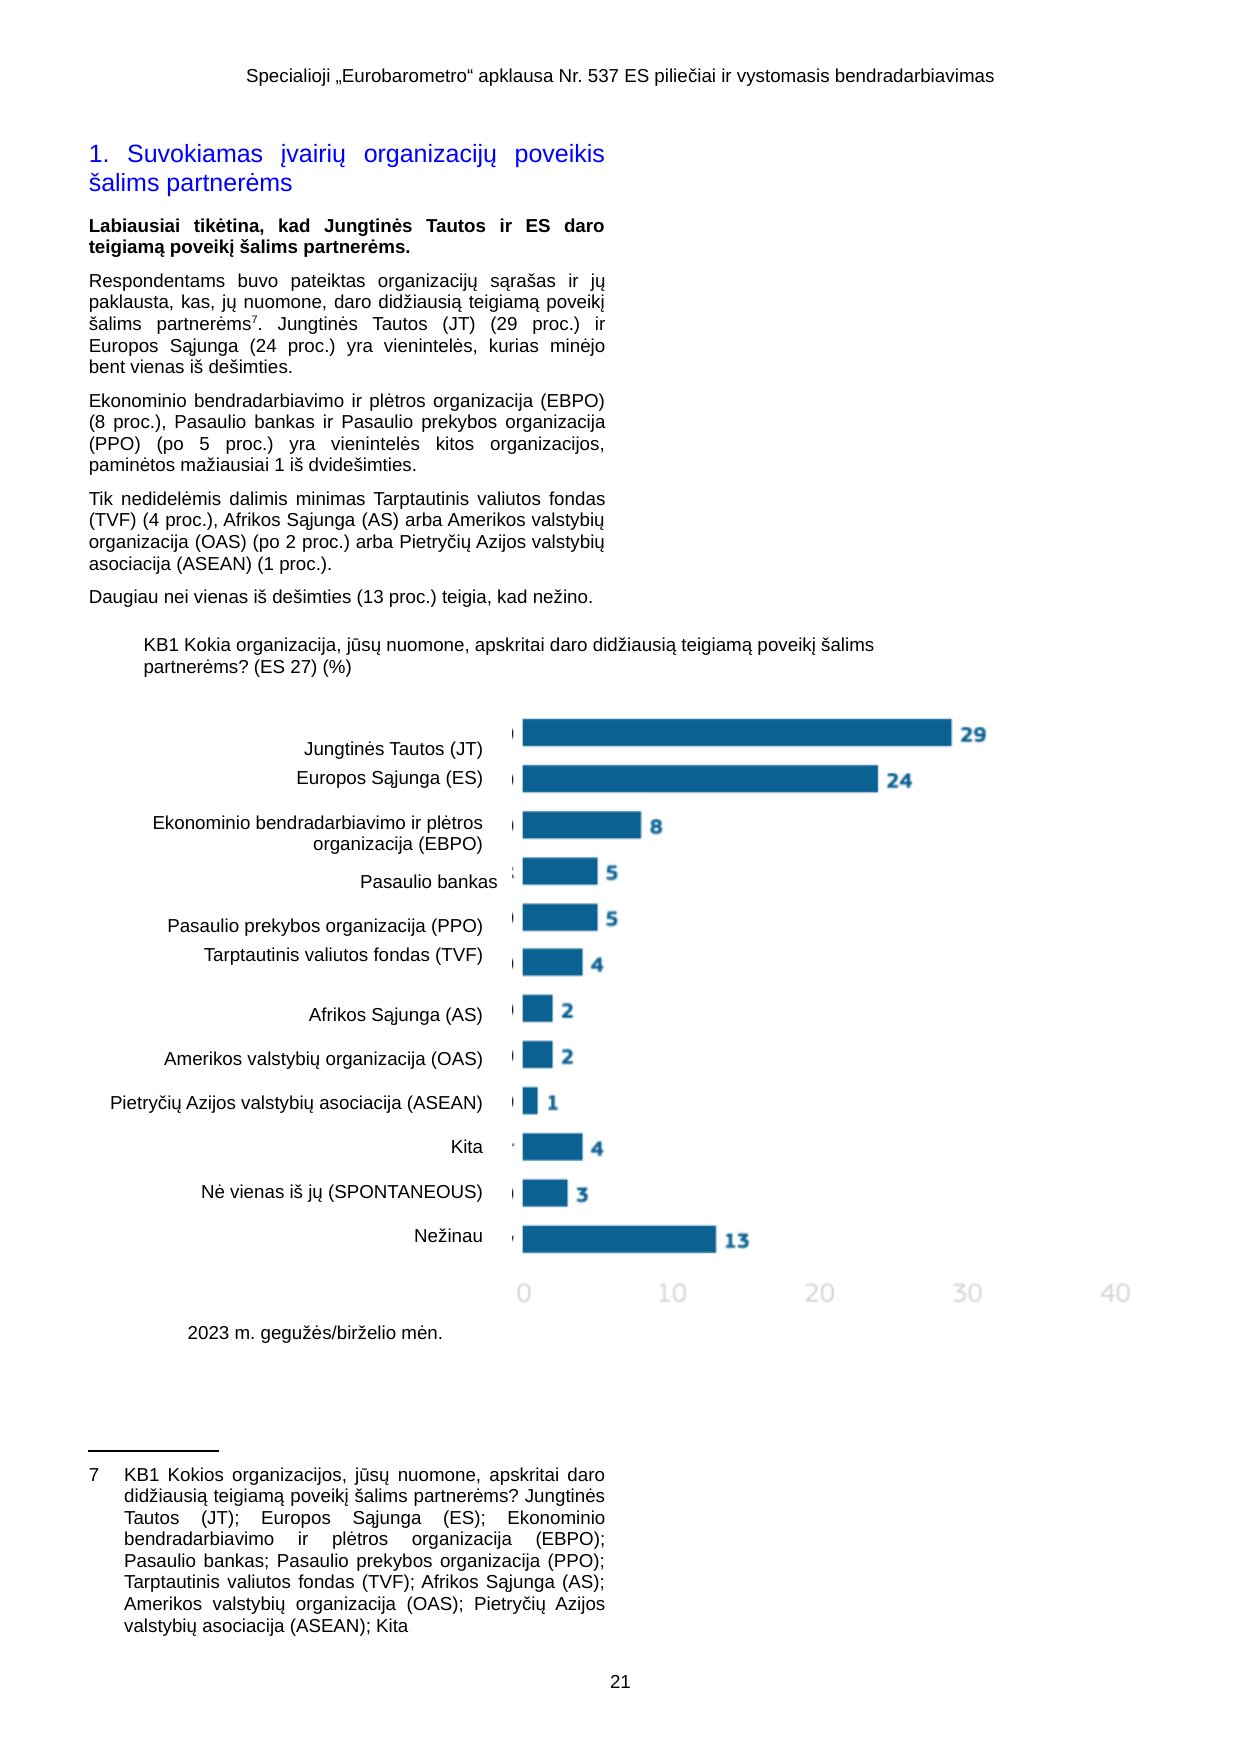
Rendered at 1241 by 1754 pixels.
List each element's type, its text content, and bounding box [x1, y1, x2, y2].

text Respondentams buvo pateiktas organizacijų sąrašas ir jų paklausta, kas, jų nuomone, daro didžiausią teigiamą poveikį šalims partnerėms. Jungtinės Tautos (JT) (29 proc.) ir Europos Sąjunga (24 proc.) yra vienintelės, kurias minėjo bent vienas iš dešimties. [88, 270, 605, 378]
text Tik nedidelėmis dalimis minimas Tarptautinis valiutos fondas (TVF) (4 proc.), Afrikos Sąjunga (AS) arba Amerikos valstybių organizacija (OAS) (po 2 proc.) arba Pietryčių Azijos valstybių asociacija (ASEAN) (1 proc.). [88, 488, 605, 574]
text KB1 Kokios organizacijos, jūsų nuomone, apskritai daro didžiausią teigiamą poveikį šalims partnerėms? Jungtinės Tautos (JT); Europos Sąjunga (ES); Ekonominio bendradarbiavimo ir plėtros organizacija (EBPO); Pasaulio bankas; Pasaulio prekybos organizacija (PPO); Tarptautinis valiutos fondas (TVF); Afrikos Sąjunga (AS); Amerikos valstybių organizacija (OAS); Pietryčių Azijos valstybių asociacija (ASEAN); Kita [88, 1463, 605, 1636]
subtitle 1. Suvokiamas įvairių organizacijų poveikis šalims partnerėms [88, 139, 605, 196]
picture [512, 700, 1148, 1336]
text Labiausiai tikėtina, kad Jungtinės Tautos ir ES daro teigiamą poveikį šalims partnerėms. [88, 215, 605, 258]
text Daugiau nei vienas iš dešimties (13 proc.) teigia, kad nežino. [88, 586, 605, 607]
text Ekonominio bendradarbiavimo ir plėtros organizacija (EBPO) (8 proc.), Pasaulio bankas ir Pasaulio prekybos organizacija (PPO) (po 5 proc.) yra vienintelės kitos organizacijos, paminėtos mažiausiai 1 iš dvidešimties. [88, 389, 605, 476]
